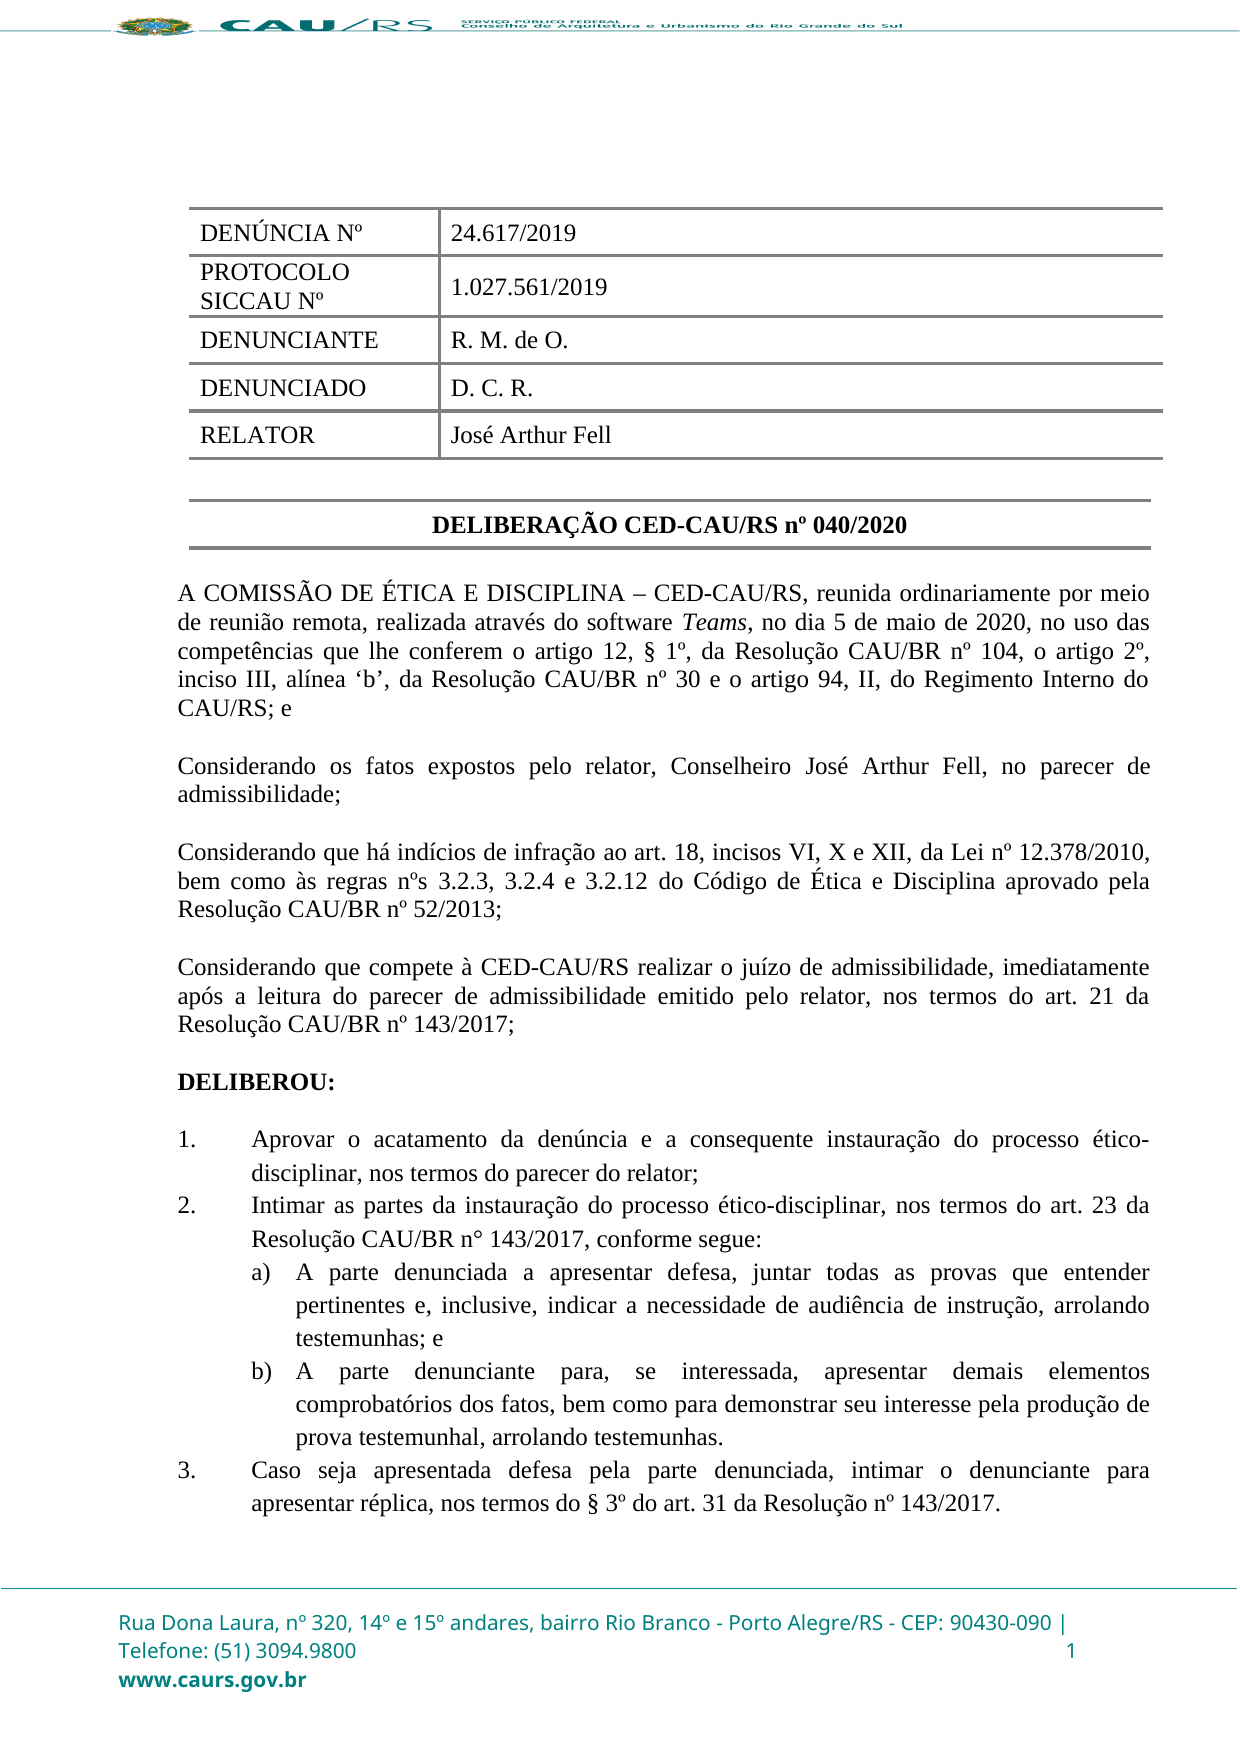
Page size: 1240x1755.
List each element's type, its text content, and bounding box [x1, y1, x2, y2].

table_cell DENUNCIADO [189, 365, 438, 409]
table_cell 1.027.561/2019 [441, 257, 1163, 315]
list Intimar as partes da instauração do processo ético-disciplinar, nos termos do art. 23 da Resolução CAU/BR n° 143/2017, conforme segue: [177, 1191, 1151, 1252]
text DELIBEROU: [177, 1067, 1151, 1096]
table_header DENÚNCIA Nº [189, 210, 438, 254]
list A parte denunciante para, se interessada, apresentar demais elementos comprobatórios dos fatos, bem como para demonstrar seu interesse pela produção de prova testemunhal, arrolando testemunhas. [251, 1356, 1151, 1451]
list Aprovar o acatamento da denúncia e a consequente instauração do processo ético-disciplinar, nos termos do parecer do relator; [177, 1124, 1151, 1186]
table_header DELIBERAÇÃO CED-CAU/RS nº 040/2020 [189, 502, 1151, 546]
text Considerando que compete à CED-CAU/RS realizar o juízo de admissibilidade, imediatamente após a leitura do parecer de admissibilidade emitido pelo relator, nos termos do art. 21 da Resolução CAU/BR nº 143/2017; [177, 952, 1151, 1038]
table_cell PROTOCOLO SICCAU Nº [189, 257, 438, 315]
table_header 24.617/2019 [441, 210, 1163, 254]
text Considerando os fatos expostos pelo relator, Conselheiro José Arthur Fell, no parecer de admissibilidade; [177, 751, 1151, 808]
text Considerando que há indícios de infração ao art. 18, incisos VI, X e XII, da Lei nº 12.378/2010, bem como às regras nºs 3.2.3, 3.2.4 e 3.2.12 do Código de Ética e Disciplina aprovado pela Resolução CAU/BR nº 52/2013; [177, 837, 1151, 923]
table_cell José Arthur Fell [441, 413, 1163, 457]
table_cell RELATOR [189, 413, 438, 457]
text A COMISSÃO DE ÉTICA E DISCIPLINA – CED-CAU/RS, reunida ordinariamente por meio de reunião remota, realizada através do software Teams, no dia 5 de maio de 2020, no uso das competências que lhe conferem o artigo 12, § 1º, da Resolução CAU/BR nº 104, o artigo 2º, inciso III, alínea ‘b’, da Resolução CAU/BR nº 30 e o artigo 94, II, do Regimento Interno do CAU/RS; e [177, 578, 1151, 722]
table_cell D. C. R. [441, 365, 1163, 409]
table_cell R. M. de O. [441, 318, 1163, 362]
list Caso seja apresentada defesa pela parte denunciada, intimar o denunciante para apresentar réplica, nos termos do § 3º do art. 31 da Resolução nº 143/2017. [177, 1455, 1151, 1517]
table_cell DENUNCIANTE [189, 318, 438, 362]
list A parte denunciada a apresentar defesa, juntar todas as provas que entender pertinentes e, inclusive, indicar a necessidade de audiência de instrução, arrolando testemunhas; e [251, 1257, 1151, 1351]
